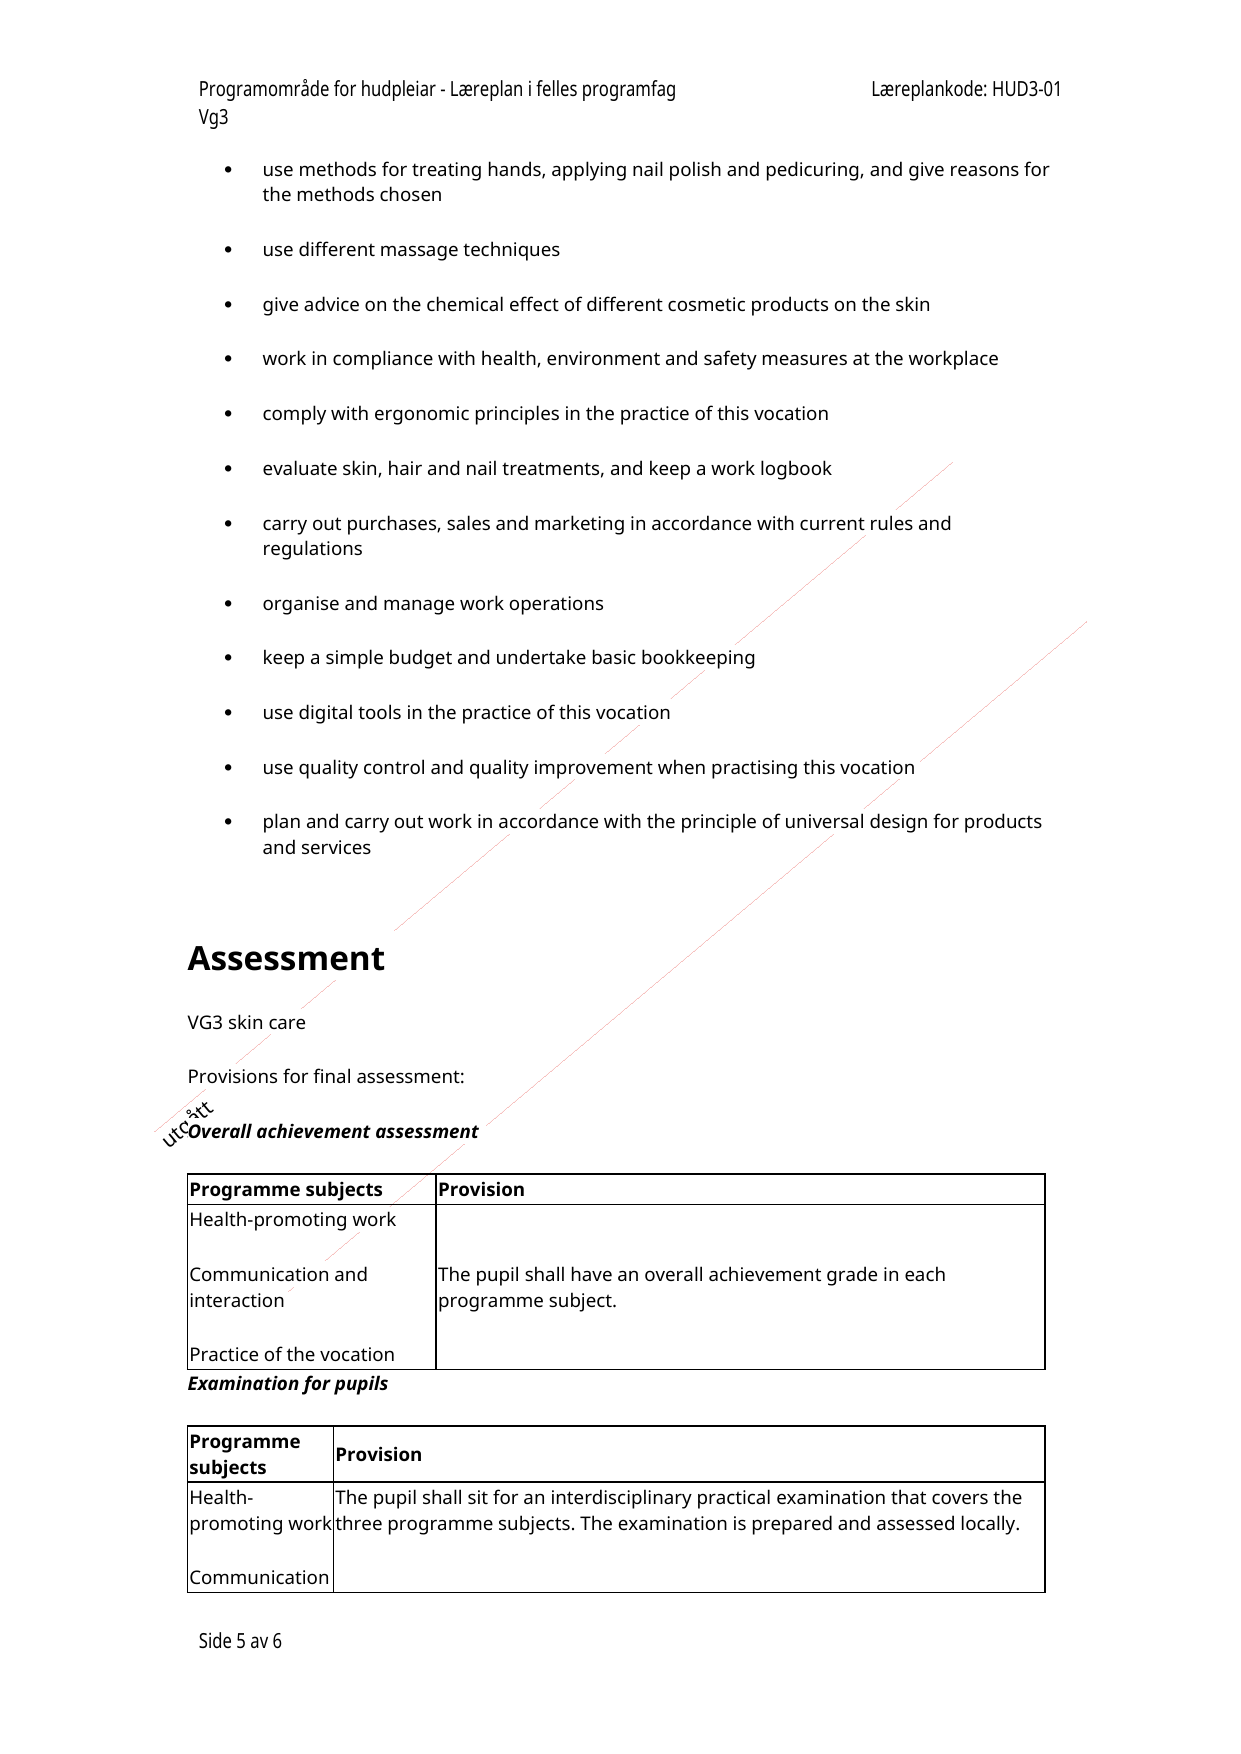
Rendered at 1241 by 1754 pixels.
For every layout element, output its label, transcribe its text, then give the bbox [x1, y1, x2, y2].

list use digital tools in the practice of this vocation [965, 699, 1053, 725]
list use different massage techniques [225, 236, 263, 262]
list carry out purchases, sales and marketing in accordance with current rules and regulations [225, 510, 263, 561]
list give advice on the chemical effect of different cosmetic products on the skin [936, 291, 1053, 317]
table_header Provision [334, 1427, 1044, 1481]
list keep a simple budget and undertake basic bookkeeping [761, 645, 1053, 670]
subtitle Assessment [394, 889, 766, 980]
list use quality control and quality improvement when practising this vocation [920, 754, 1053, 779]
list plan and carry out work in accordance with the principle of universal design for products and services [480, 834, 832, 860]
list plan and carry out work in accordance with the principle of universal design for products and services [804, 809, 1053, 860]
text Provisions for final assessment: [470, 1064, 558, 1089]
text Overall achievement assessment [486, 1118, 1053, 1144]
text Examination for pupils [396, 1371, 1053, 1396]
list use different massage techniques [565, 236, 1053, 262]
list organise and manage work operations [609, 590, 798, 616]
table_cell The pupil shall sit for an interdisciplinary practical examination that covers the three programme subjects. The examination is prepared and assessed locally. [334, 1483, 1044, 1592]
list organise and manage work operations [771, 590, 1053, 616]
subtitle Assessment [661, 889, 1053, 980]
list use digital tools in the practice of this vocation [676, 699, 993, 725]
list organise and manage work operations [225, 590, 263, 616]
list plan and carry out work in accordance with the principle of universal design for products and services [376, 834, 508, 860]
text VG3 skin care [306, 1009, 623, 1034]
table_cell The pupil shall have an overall achievement grade in each programme subject. [437, 1205, 1044, 1369]
list carry out purchases, sales and marketing in accordance with current rules and regulations [368, 535, 864, 561]
text Provisions for final assessment: [531, 1064, 1053, 1089]
subtitle Assessment [394, 889, 442, 929]
list carry out purchases, sales and marketing in accordance with current rules and regulations [836, 510, 1053, 561]
list evaluate skin, hair and nail treatments, and keep a work logbook [837, 455, 1053, 481]
text VG3 skin care [597, 1009, 1053, 1034]
list use methods for treating hands, applying nail polish and pedicuring, and give reasons for the methods chosen [447, 156, 1053, 207]
list comply with ergonomic principles in the practice of this vocation [834, 400, 1053, 426]
